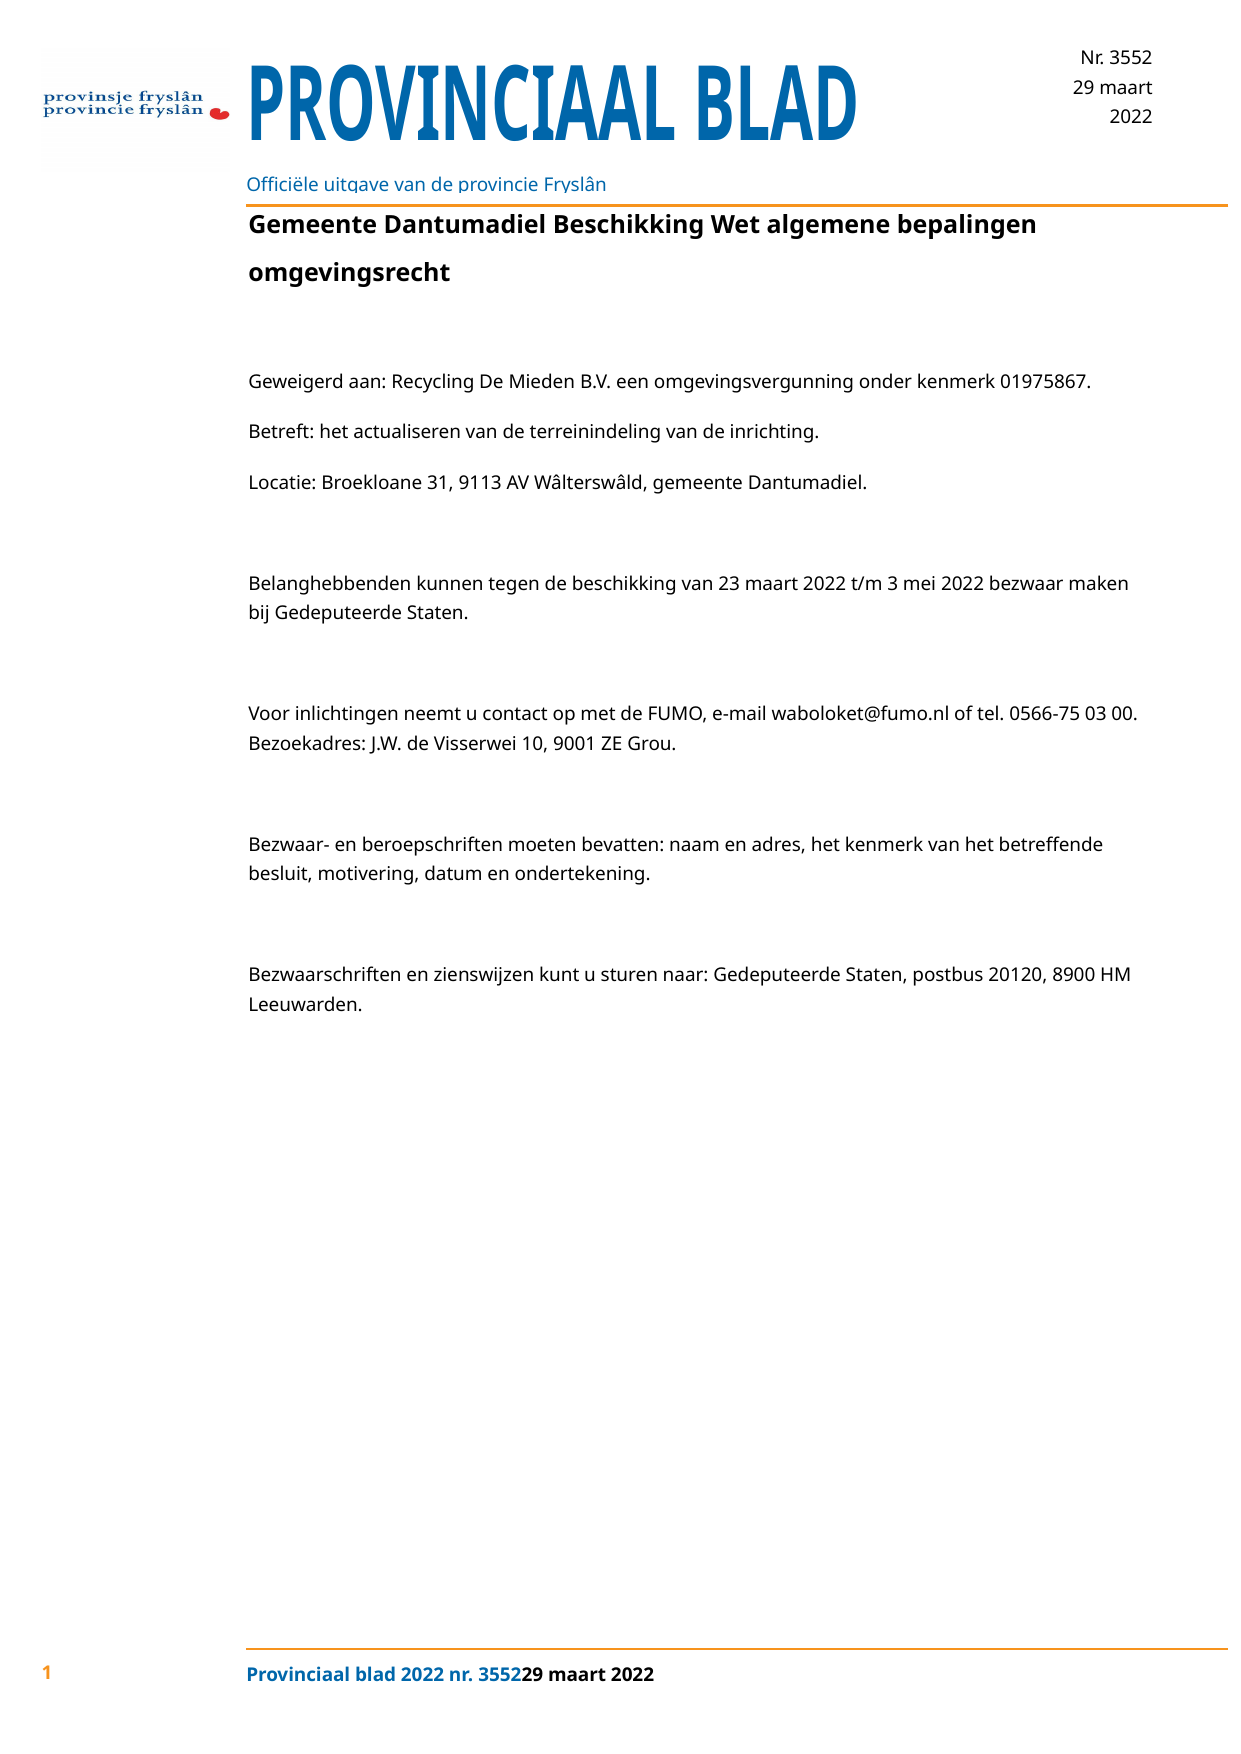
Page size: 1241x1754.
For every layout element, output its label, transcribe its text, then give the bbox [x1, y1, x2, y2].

text Gemeente Dantumadiel Beschikking Wet algemene bepalingen omgevingsrecht [248, 207, 1152, 288]
picture [41, 47, 231, 172]
text Bezwaar- en beroepschriften moeten bevatten: naam en adres, het kenmerk van het betreffende besluit, motivering, datum en ondertekening. [248, 831, 1152, 886]
text Belanghebbenden kunnen tegen de beschikking van 23 maart 2022 t/m 3 mei 2022 bezwaar maken bij Gedeputeerde Staten. [248, 570, 1152, 625]
text Betreft: het actualiseren van de terreinindeling van de inrichting. [248, 419, 1152, 444]
text Geweigerd aan: Recycling De Mieden B.V. een omgevingsvergunning onder kenmerk 01975867. [248, 368, 1152, 394]
text Bezwaarschriften en zienswijzen kunt u sturen naar: Gedeputeerde Staten, postbus 20120, 8900 HM Leeuwarden. [248, 961, 1152, 1017]
text Voor inlichtingen neemt u contact op met de FUMO, e-mail waboloket@fumo.nl of tel. 0566-75 03 00. Bezoekadres: J.W. de Visserwei 10, 9001 ZE Grou. [248, 700, 1152, 756]
text Locatie: Broekloane 31, 9113 AV Wâlterswâld, gemeente Dantumadiel. [248, 469, 1152, 495]
